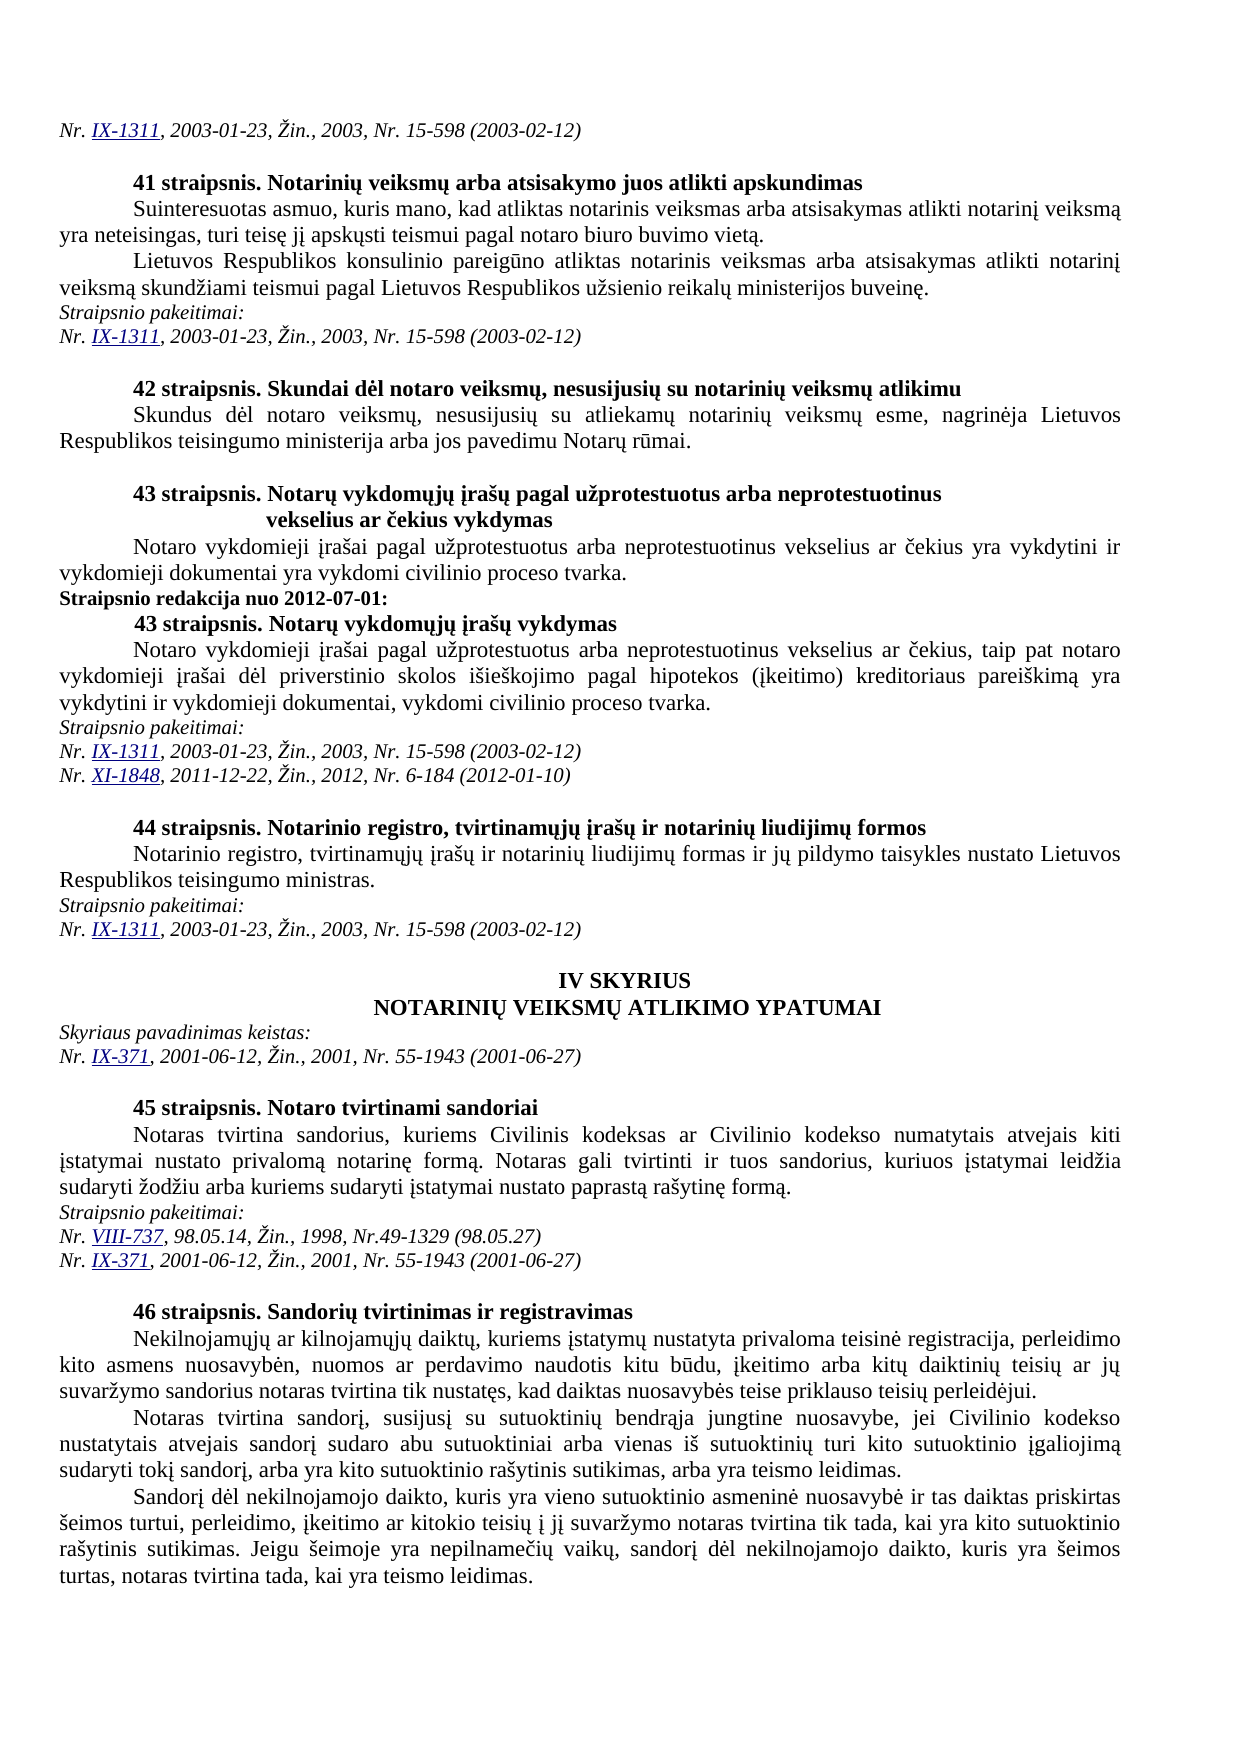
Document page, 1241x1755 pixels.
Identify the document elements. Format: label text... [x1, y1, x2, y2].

subtitle IV SKYRIUS [59, 967, 1122, 993]
text Nr. IX-1311, 2003-01-23, Žin., 2003, Nr. 15-598 (2003-02-12) [59, 917, 1122, 941]
text Notaro vykdomieji įrašai pagal užprotestuotus arba neprotestuotinus vekselius ar čekius, taip pat notaro vykdomieji įrašai dėl priverstinio skolos išieškojimo pagal hipotekos (įkeitimo) kreditoriaus pareiškimą yra vykdytini ir vykdomieji dokumentai, vykdomi civilinio proceso tvarka. [59, 636, 1122, 715]
text Notarinio registro, tvirtinamųjų įrašų ir notarinių liudijimų formas ir jų pildymo taisykles nustato Lietuvos Respublikos teisingumo ministras. [59, 840, 1122, 893]
text Nr. IX-1311, 2003-01-23, Žin., 2003, Nr. 15-598 (2003-02-12) [59, 739, 1122, 763]
text Straipsnio pakeitimai: [59, 893, 1122, 917]
text Notaras tvirtina sandorį, susijusį su sutuoktinių bendrąja jungtine nuosavybe, jei Civilinio kodekso nustatytais atvejais sandorį sudaro abu sutuoktiniai arba vienas iš sutuoktinių turi kito sutuoktinio įgaliojimą sudaryti tokį sandorį, arba yra kito sutuoktinio rašytinis sutikimas, arba yra teismo leidimas. [59, 1404, 1122, 1483]
text Straipsnio redakcija nuo 2012-07-01: [59, 586, 1122, 610]
text Nr. XI-1848, 2011-12-22, Žin., 2012, Nr. 6-184 (2012-01-10) [59, 763, 1122, 787]
text 46 straipsnis. Sandorių tvirtinimas ir registravimas [59, 1298, 1122, 1325]
text 45 straipsnis. Notaro tvirtinami sandoriai [59, 1094, 1122, 1121]
text Straipsnio pakeitimai: [59, 1200, 1122, 1224]
text 44 straipsnis. Notarinio registro, tvirtinamųjų įrašų ir notarinių liudijimų formos [59, 814, 1122, 840]
text Skyriaus pavadinimas keistas: [59, 1020, 1122, 1044]
text Lietuvos Respublikos konsulinio pareigūno atliktas notarinis veiksmas arba atsisakymas atlikti notarinį veiksmą skundžiami teismui pagal Lietuvos Respublikos užsienio reikalų ministerijos buveinę. [59, 248, 1122, 300]
text Sandorį dėl nekilnojamojo daikto, kuris yra vieno sutuoktinio asmeninė nuosavybė ir tas daiktas priskirtas šeimos turtui, perleidimo, įkeitimo ar kitokio teisių į jį suvaržymo notaras tvirtina tik tada, kai yra kito sutuoktinio rašytinis sutikimas. Jeigu šeimoje yra nepilnamečių vaikų, sandorį dėl nekilnojamojo daikto, kuris yra šeimos turtas, notaras tvirtina tada, kai yra teismo leidimas. [59, 1483, 1122, 1588]
text Notaro vykdomieji įrašai pagal užprotestuotus arba neprotestuotinus vekselius ar čekius yra vykdytini ir vykdomieji dokumentai yra vykdomi civilinio proceso tvarka. [59, 533, 1122, 586]
text Nekilnojamųjų ar kilnojamųjų daiktų, kuriems įstatymų nustatyta privaloma teisinė registracija, perleidimo kito asmens nuosavybėn, nuomos ar perdavimo naudotis kitu būdu, įkeitimo arba kitų daiktinių teisių ar jų suvaržymo sandorius notaras tvirtina tik nustatęs, kad daiktas nuosavybės teise priklauso teisių perleidėjui. [59, 1325, 1122, 1404]
text Notaras tvirtina sandorius, kuriems Civilinis kodeksas ar Civilinio kodekso numatytais atvejais kiti įstatymai nustato privalomą notarinę formą. Notaras gali tvirtinti ir tuos sandorius, kuriuos įstatymai leidžia sudaryti žodžiu arba kuriems sudaryti įstatymai nustato paprastą rašytinę formą. [59, 1121, 1122, 1200]
text Straipsnio pakeitimai: [59, 715, 1122, 739]
subtitle NOTARINIŲ VEIKSMŲ ATLIKIMO YPATUMAI [59, 993, 1122, 1020]
text vekselius ar čekius vykdymas [59, 507, 1122, 533]
text 43 straipsnis. Notarų vykdomųjų įrašų pagal užprotestuotus arba neprotestuotinus [59, 480, 1122, 507]
text Straipsnio pakeitimai: [59, 300, 1122, 324]
text 42 straipsnis. Skundai dėl notaro veiksmų, nesusijusių su notarinių veiksmų atlikimu [59, 375, 1122, 401]
text Nr. VIII-737, 98.05.14, Žin., 1998, Nr.49-1329 (98.05.27) [59, 1224, 1122, 1248]
text Nr. IX-371, 2001-06-12, Žin., 2001, Nr. 55-1943 (2001-06-27) [59, 1248, 1122, 1272]
text 43 straipsnis. Notarų vykdomųjų įrašų vykdymas [59, 610, 1122, 636]
text Nr. IX-1311, 2003-01-23, Žin., 2003, Nr. 15-598 (2003-02-12) [59, 118, 1122, 142]
text 41 straipsnis. Notarinių veiksmų arba atsisakymo juos atlikti apskundimas [59, 168, 1122, 195]
text Nr. IX-1311, 2003-01-23, Žin., 2003, Nr. 15-598 (2003-02-12) [59, 324, 1122, 348]
text Suinteresuotas asmuo, kuris mano, kad atliktas notarinis veiksmas arba atsisakymas atlikti notarinį veiksmą yra neteisingas, turi teisę jį apskųsti teismui pagal notaro biuro buvimo vietą. [59, 195, 1122, 248]
text Skundus dėl notaro veiksmų, nesusijusių su atliekamų notarinių veiksmų esme, nagrinėja Lietuvos Respublikos teisingumo ministerija arba jos pavedimu Notarų rūmai. [59, 401, 1122, 454]
text Nr. IX-371, 2001-06-12, Žin., 2001, Nr. 55-1943 (2001-06-27) [59, 1044, 1122, 1068]
